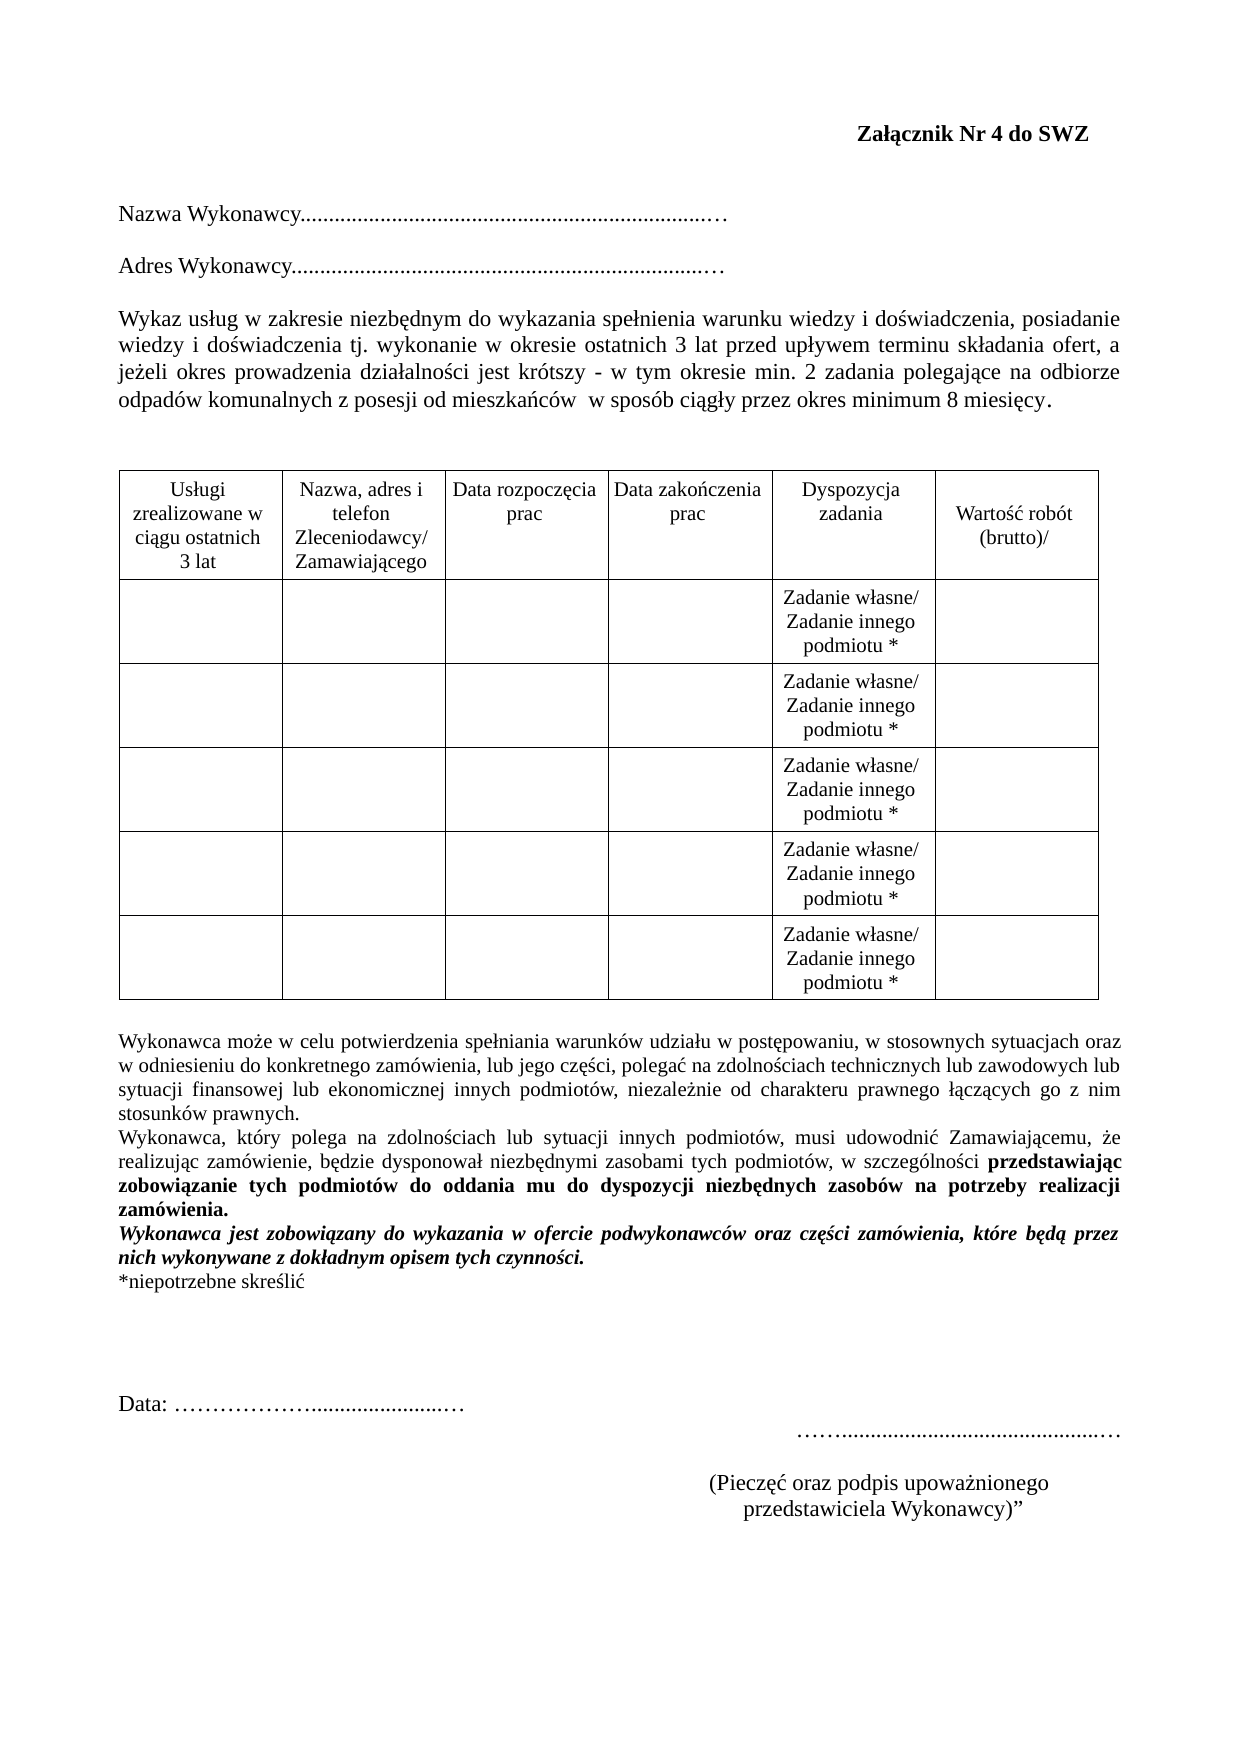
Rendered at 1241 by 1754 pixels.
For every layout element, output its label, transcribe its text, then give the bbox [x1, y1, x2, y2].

table_cell Zadanie własne/ Zadanie innego podmiotu * [773, 916, 935, 999]
table_cell Zadanie własne/ Zadanie innego podmiotu * [773, 664, 935, 747]
table_cell [283, 664, 445, 747]
text (Pieczęć oraz podpis upoważnionego [118, 1469, 1122, 1495]
table_cell [609, 916, 772, 999]
table_cell [936, 748, 1098, 831]
table_cell [120, 580, 282, 663]
text Wykaz usług w zakresie niezbędnym do wykazania spełnienia warunku wiedzy i doświadczenia, posiadanie wiedzy i doświadczenia tj. wykonanie w okresie ostatnich 3 lat przed upływem terminu składania ofert, a jeżeli okres prowadzenia działalności jest krótszy - w tym okresie min. 2 zadania polegające na odbiorze odpadów komunalnych z posesji od mieszkańców w sposób ciągły przez okres minimum 8 miesięcy. [118, 305, 1122, 413]
table_header Wartość robót (brutto)/ [936, 471, 1098, 578]
table_cell [936, 832, 1098, 915]
table_cell [446, 832, 608, 915]
table_cell [936, 916, 1098, 999]
text …….............................................… [118, 1416, 1122, 1442]
table_cell Zadanie własne/ Zadanie innego podmiotu * [773, 748, 935, 831]
table_cell [283, 916, 445, 999]
text Wykonawca, który polega na zdolnościach lub sytuacji innych podmiotów, musi udowodnić Zamawiającemu, że realizując zamówienie, będzie dysponował niezbędnymi zasobami tych podmiotów, w szczególności przedstawiając zobowiązanie tych podmiotów do oddania mu do dyspozycji niezbędnych zasobów na potrzeby realizacji zamówienia. [118, 1125, 1122, 1221]
table_cell [446, 580, 608, 663]
table_cell [446, 748, 608, 831]
table_cell [936, 664, 1098, 747]
table_cell Zadanie własne/ Zadanie innego podmiotu * [773, 580, 935, 663]
table_cell [446, 916, 608, 999]
table_cell [936, 580, 1098, 663]
table_cell [609, 580, 772, 663]
table_header Data rozpoczęcia prac [446, 471, 608, 578]
text przedstawiciela Wykonawcy)” [118, 1495, 1122, 1521]
table_header Usługi zrealizowane w ciągu ostatnich 3 lat [120, 471, 282, 578]
table_cell [120, 664, 282, 747]
text Adres Wykonawcy........................................................................… [118, 252, 1122, 279]
table_header Dyspozycja zadania [773, 471, 935, 578]
text Załącznik Nr 4 do SWZ [118, 118, 1122, 147]
table_cell [120, 832, 282, 915]
table_cell [609, 664, 772, 747]
table_cell [283, 748, 445, 831]
table_cell Zadanie własne/ Zadanie innego podmiotu * [773, 832, 935, 915]
table_header Nazwa, adres i telefon Zleceniodawcy/ Zamawiającego [283, 471, 445, 578]
table_cell [120, 748, 282, 831]
text *niepotrzebne skreślić [118, 1269, 1122, 1293]
text Nazwa Wykonawcy.......................................................................… [118, 199, 1122, 226]
table_cell [609, 748, 772, 831]
table_header Data zakończenia prac [609, 471, 772, 578]
table_cell [283, 580, 445, 663]
text Wykonawca może w celu potwierdzenia spełniania warunków udziału w postępowaniu, w stosownych sytuacjach oraz w odniesieniu do konkretnego zamówienia, lub jego części, polegać na zdolnościach technicznych lub zawodowych lub sytuacji finansowej lub ekonomicznej innych podmiotów, niezależnie od charakteru prawnego łączących go z nim stosunków prawnych. [118, 1029, 1122, 1125]
text Data: ……………….......................… [118, 1389, 1122, 1416]
table_cell [609, 832, 772, 915]
text Wykonawca jest zobowiązany do wykazania w ofercie podwykonawców oraz części zamówienia, które będą przez nich wykonywane z dokładnym opisem tych czynności. [118, 1221, 1122, 1269]
table_cell [283, 832, 445, 915]
table_cell [120, 916, 282, 999]
table_cell [446, 664, 608, 747]
